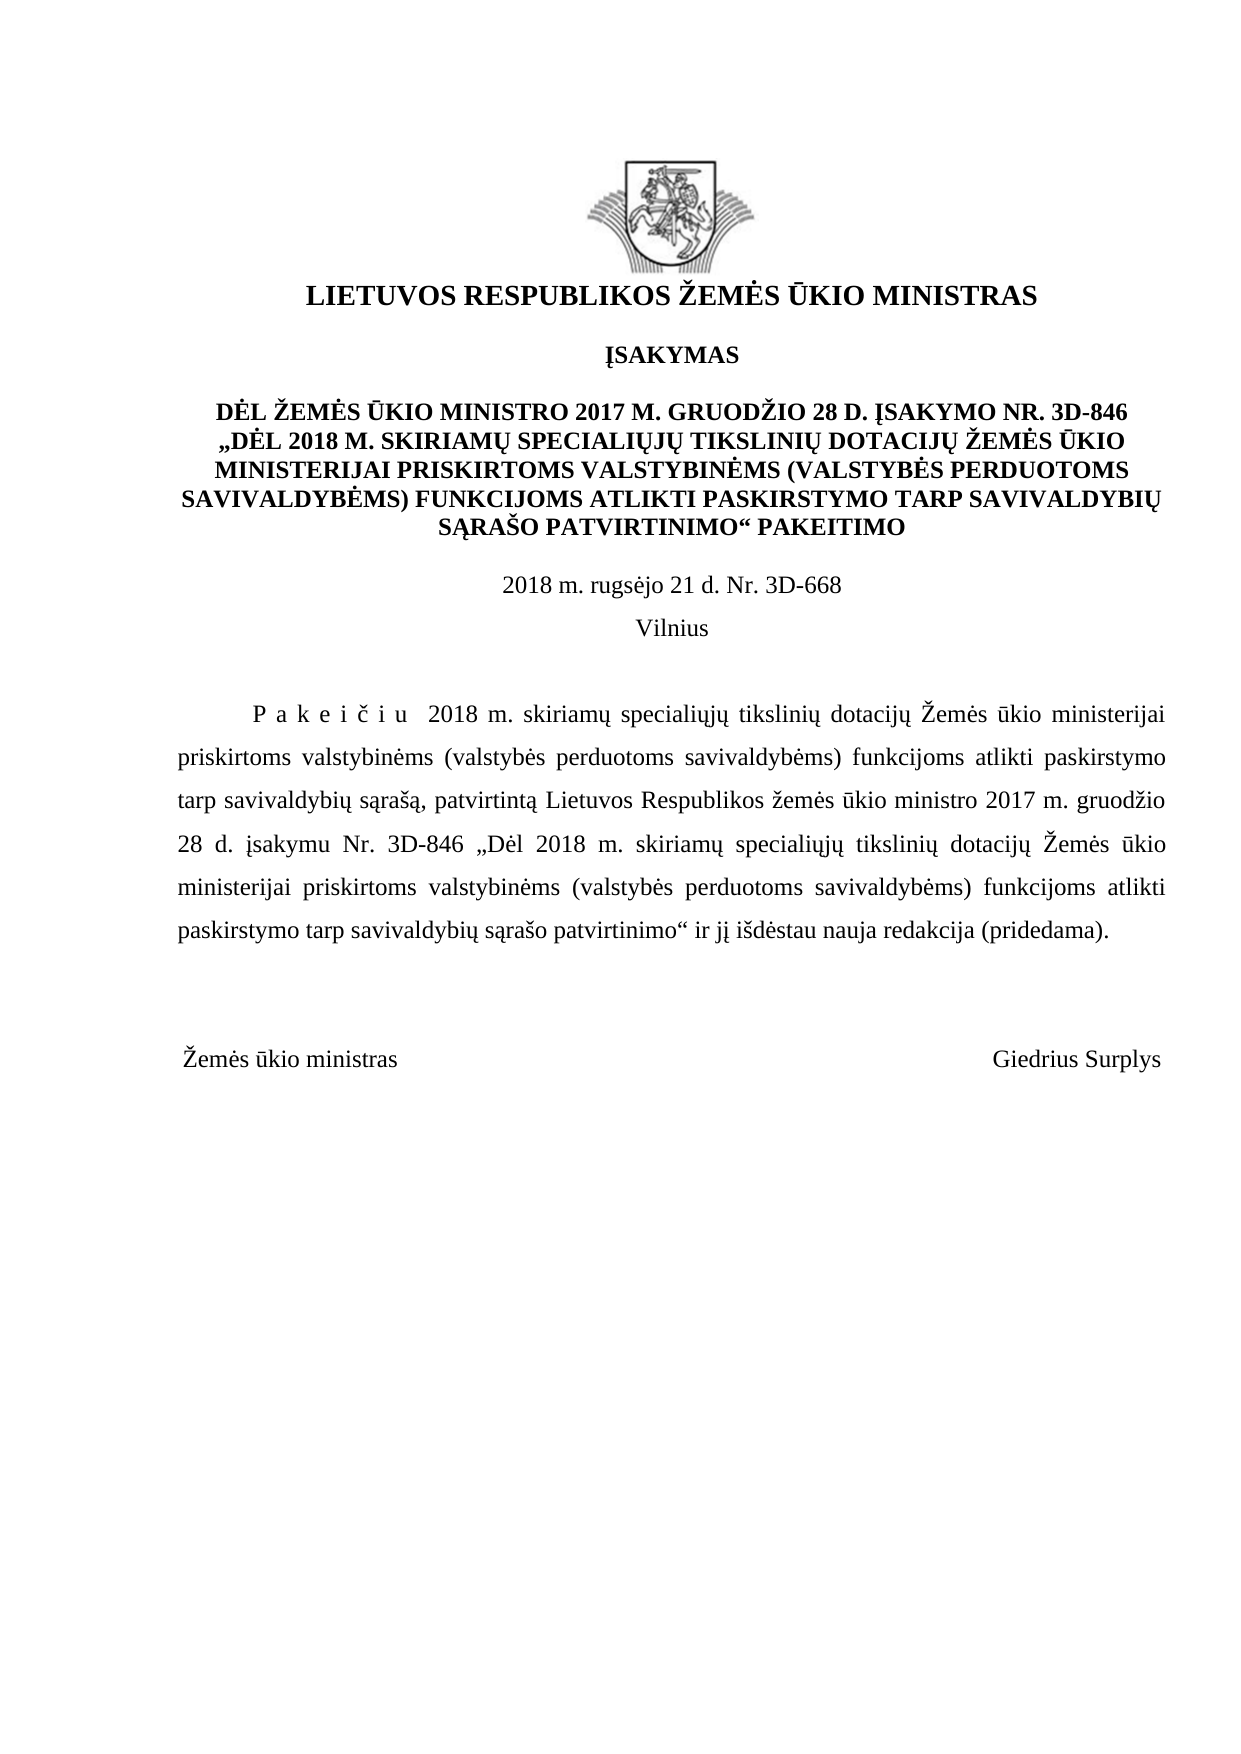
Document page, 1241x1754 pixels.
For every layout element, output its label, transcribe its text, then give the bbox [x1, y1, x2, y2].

text 2018 m. rugsėjo 21 d. Nr. 3D-668 [177, 570, 1167, 599]
text Vilnius [177, 613, 1167, 642]
text P a k e i č i u 2018 m. skiriamų specialiųjų tikslinių dotacijų Žemės ūkio ministerijai priskirtoms valstybinėms (valstybės perduotoms savivaldybėms) funkcijoms atlikti paskirstymo tarp savivaldybių sąrašą, patvirtintą Lietuvos Respublikos žemės ūkio ministro 2017 m. gruodžio 28 d. įsakymu Nr. 3D-846 „Dėl 2018 m. skiriamų specialiųjų tikslinių dotacijų Žemės ūkio ministerijai priskirtoms valstybinėms (valstybės perduotoms savivaldybėms) funkcijoms atlikti paskirstymo tarp savivaldybių sąrašo patvirtinimo“ ir jį išdėstau nauja redakcija (pridedama). [177, 699, 1167, 944]
text DĖL ŽEMĖS ŪKIO MINISTRO 2017 M. GRUODŽIO 28 D. ĮSAKYMO NR. 3D-846 [177, 397, 1167, 426]
text Žemės ūkio ministras Giedrius Surplys [177, 1044, 1167, 1073]
text LIETUVOS RESPUBLIKOS ŽEMĖS ŪKIO MINISTRAS [177, 278, 1167, 311]
text „DĖL 2018 M. SKIRIAMŲ SPECIALIŲJŲ TIKSLINIŲ DOTACIJŲ ŽEMĖS ŪKIO MINISTERIJAI PRISKIRTOMS VALSTYBINĖMS (VALSTYBĖS PERDUOTOMS SAVIVALDYBĖMS) FUNKCIJOMS ATLIKTI PASKIRSTYMO TARP SAVIVALDYBIŲ SĄRAŠO PATVIRTINIMO“ PAKEITIMO [177, 426, 1167, 541]
text ĮSAKYMAS [177, 340, 1167, 369]
